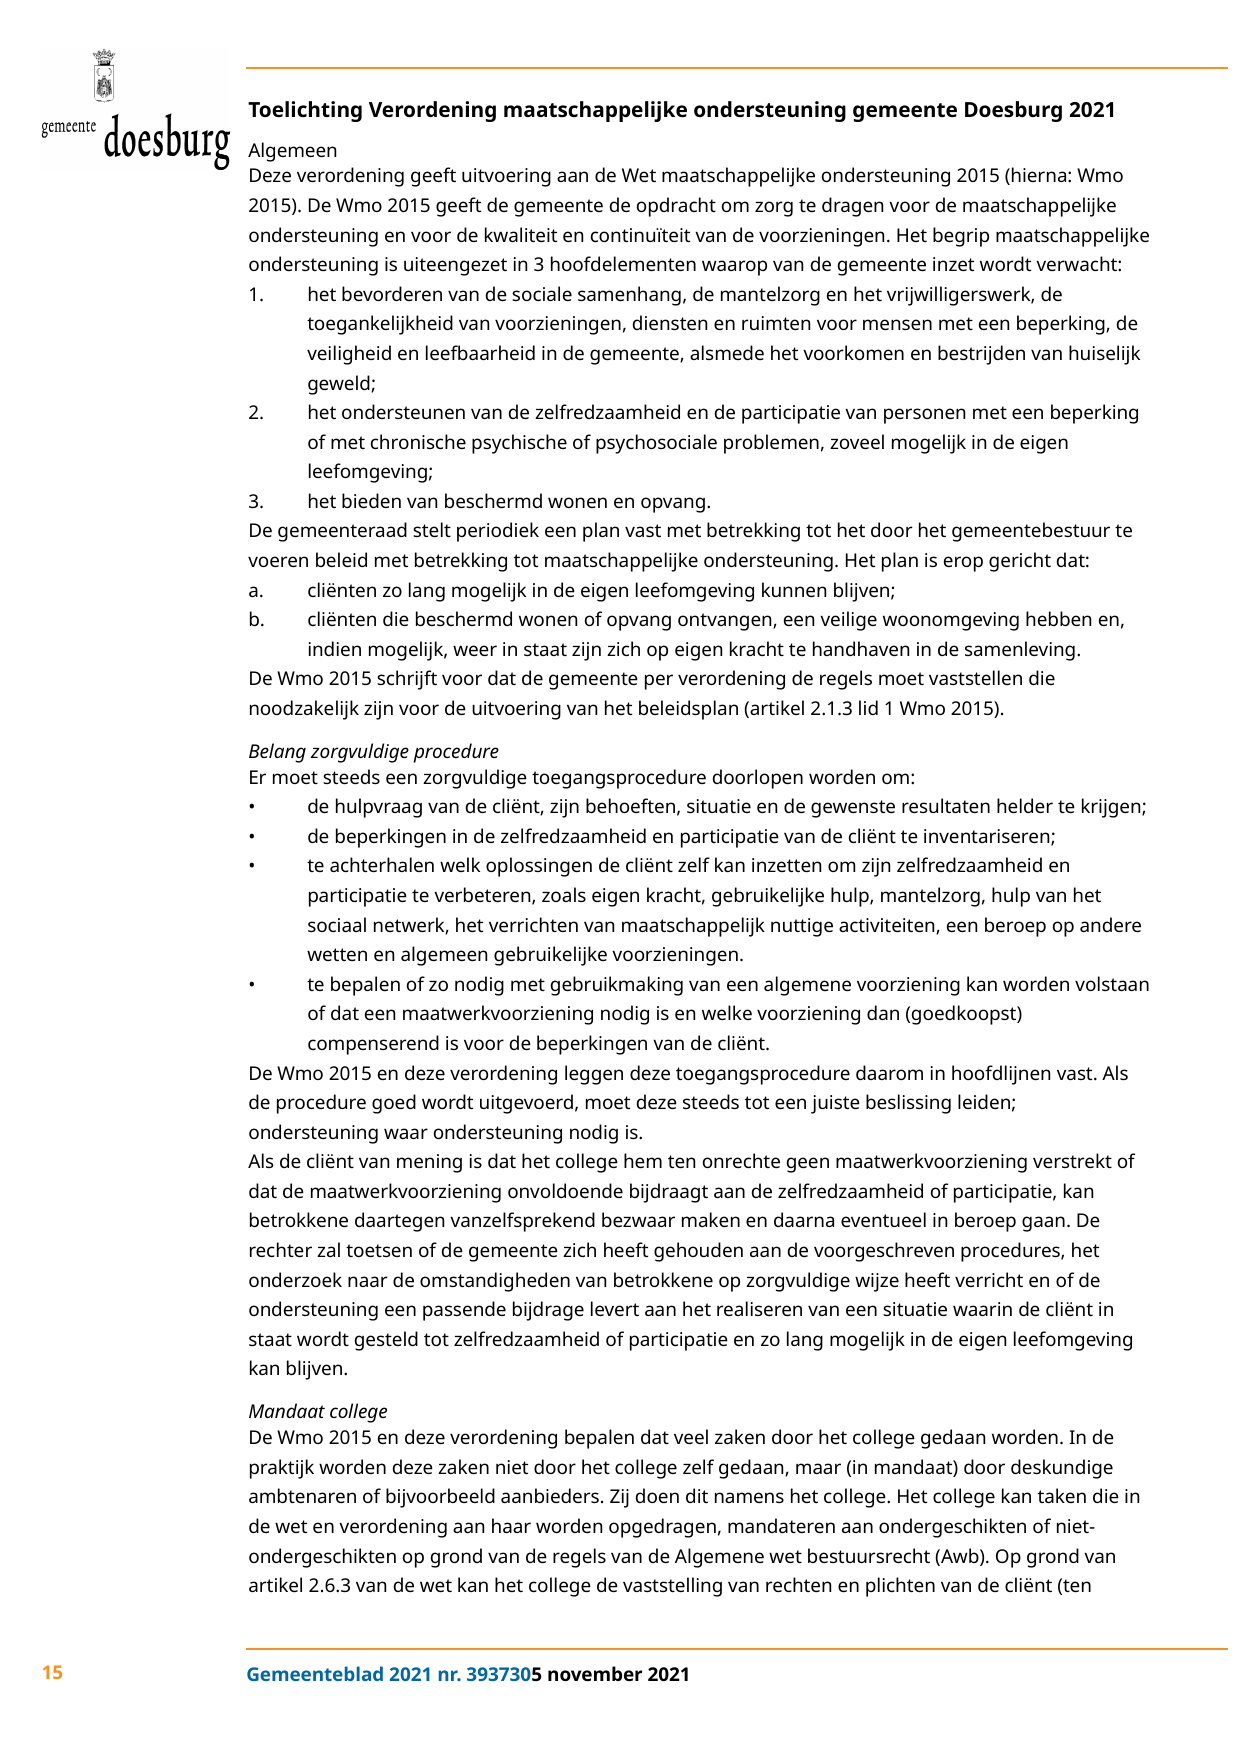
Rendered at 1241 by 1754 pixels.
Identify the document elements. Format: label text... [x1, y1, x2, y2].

text De gemeenteraad stelt periodiek een plan vast met betrekking tot het door het gemeentebestuur te voeren beleid met betrekking tot maatschappelijke ondersteuning. Het plan is erop gericht dat: [248, 518, 1152, 573]
text Mandaat college [248, 1399, 1152, 1424]
text De Wmo 2015 en deze verordening leggen deze toegangsprocedure daarom in hoofdlijnen vast. Als de procedure goed wordt uitgevoerd, moet deze steeds tot een juiste beslissing leiden; ondersteuning waar ondersteuning nodig is. [248, 1060, 1152, 1145]
list het bevorderen van de sociale samenhang, de mantelzorg en het vrijwilligerswerk, de toegankelijkheid van voorzieningen, diensten en ruimten voor mensen met een beperking, de veiligheid en leefbaarheid in de gemeente, alsmede het voorkomen en bestrijden van huiselijk geweld; [248, 281, 1152, 395]
text Er moet steeds een zorgvuldige toegangsprocedure doorlopen worden om: [248, 764, 1152, 790]
text De Wmo 2015 en deze verordening bepalen dat veel zaken door het college gedaan worden. In de praktijk worden deze zaken niet door het college zelf gedaan, maar (in mandaat) door deskundige ambtenaren of bijvoorbeeld aanbieders. Zij doen dit namens het college. Het college kan taken die in de wet en verordening aan haar worden opgedragen, mandateren aan ondergeschikten of niet-ondergeschikten op grond van de regels van de Algemene wet bestuursrecht (Awb). Op grond van artikel 2.6.3 van de wet kan het college de vaststelling van rechten en plichten van de cliënt (ten [248, 1424, 1152, 1598]
text Toelichting Verordening maatschappelijke ondersteuning gemeente Doesburg 2021 [248, 95, 1152, 123]
text De Wmo 2015 schrijft voor dat de gemeente per verordening de regels moet vaststellen die noodzakelijk zijn voor de uitvoering van het beleidsplan (artikel 2.1.3 lid 1 Wmo 2015). [248, 666, 1152, 721]
text Als de cliënt van mening is dat het college hem ten onrechte geen maatwerkvoorziening verstrekt of dat de maatwerkvoorziening onvoldoende bijdraagt aan de zelfredzaamheid of participatie, kan betrokkene daartegen vanzelfsprekend bezwaar maken en daarna eventueel in beroep gaan. De rechter zal toetsen of de gemeente zich heeft gehouden aan de voorgeschreven procedures, het onderzoek naar de omstandigheden van betrokkene op zorgvuldige wijze heeft verricht en of de ondersteuning een passende bijdrage levert aan het realiseren van een situatie waarin de cliënt in staat wordt gesteld tot zelfredzaamheid of participatie en zo lang mogelijk in de eigen leefomgeving kan blijven. [248, 1148, 1152, 1381]
picture [41, 47, 231, 172]
list het bieden van beschermd wonen en opvang. [248, 488, 1152, 514]
text Algemeen [248, 137, 1152, 163]
list te bepalen of zo nodig met gebruikmaking van een algemene voorziening kan worden volstaan of dat een maatwerkvoorziening nodig is en welke voorziening dan (goedkoopst) compenserend is voor de beperkingen van de cliënt. [248, 971, 1152, 1056]
list de beperkingen in de zelfredzaamheid en participatie van de cliënt te inventariseren; [248, 823, 1152, 849]
list cliënten zo lang mogelijk in de eigen leefomgeving kunnen blijven; [248, 577, 1152, 602]
text Belang zorgvuldige procedure [248, 738, 1152, 764]
text Deze verordening geeft uitvoering aan de Wet maatschappelijke ondersteuning 2015 (hierna: Wmo 2015). De Wmo 2015 geeft de gemeente de opdracht om zorg te dragen voor de maatschappelijke ondersteuning en voor de kwaliteit en continuïteit van de voorzieningen. Het begrip maatschappelijke ondersteuning is uiteengezet in 3 hoofdelementen waarop van de gemeente inzet wordt verwacht: [248, 163, 1152, 277]
list het ondersteunen van de zelfredzaamheid en de participatie van personen met een beperking of met chronische psychische of psychosociale problemen, zoveel mogelijk in de eigen leefomgeving; [248, 399, 1152, 484]
list de hulpvraag van de cliënt, zijn behoeften, situatie en de gewenste resultaten helder te krijgen; [248, 793, 1152, 819]
list te achterhalen welk oplossingen de cliënt zelf kan inzetten om zijn zelfredzaamheid en participatie te verbeteren, zoals eigen kracht, gebruikelijke hulp, mantelzorg, hulp van het sociaal netwerk, het verrichten van maatschappelijk nuttige activiteiten, een beroep op andere wetten en algemeen gebruikelijke voorzieningen. [248, 853, 1152, 967]
list cliënten die beschermd wonen of opvang ontvangen, een veilige woonomgeving hebben en, indien mogelijk, weer in staat zijn zich op eigen kracht te handhaven in de samenleving. [248, 606, 1152, 662]
